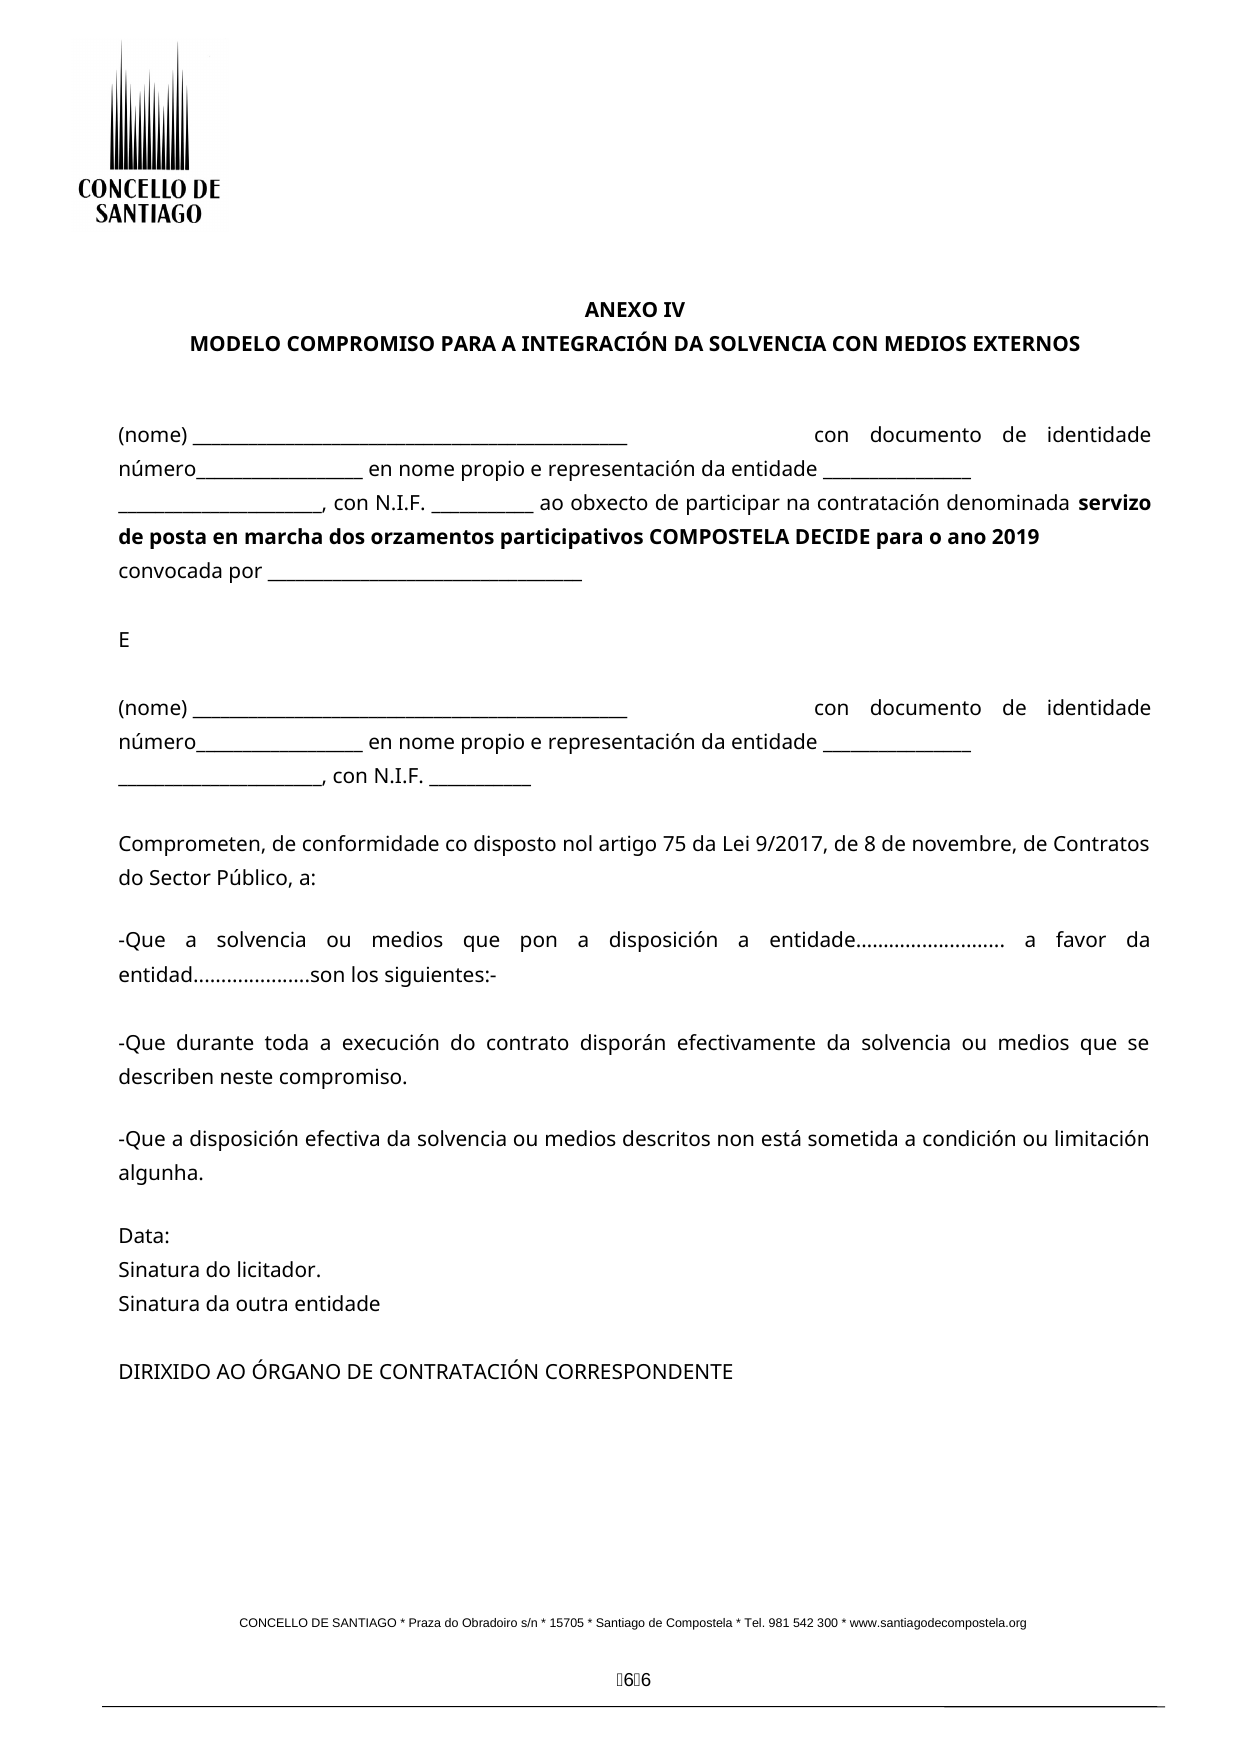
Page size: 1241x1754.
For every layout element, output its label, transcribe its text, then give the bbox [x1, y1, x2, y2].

text convocada por __________________________________ [118, 557, 1152, 585]
text Comprometen, de conformidade co disposto nol artigo 75 da Lei 9/2017, de 8 de novembre, de Contratos do Sector Público, a: [118, 829, 1152, 892]
text -Que durante toda a execución do contrato disporán efectivamente da solvencia ou medios que se describen neste compromiso. [118, 1028, 1152, 1090]
text DIRIXIDO AO ÓRGANO DE CONTRATACIÓN CORRESPONDENTE [118, 1357, 1152, 1386]
text -Que a disposición efectiva da solvencia ou medios descritos non está sometida a condición ou limitación algunha. [118, 1124, 1152, 1187]
text E [118, 625, 1152, 653]
text ______________________, con N.I.F. ___________ [118, 761, 1152, 789]
text (nome) _______________________________________________ con documento de identidade número__________________ en nome propio e representación da entidade ________________ [118, 693, 1152, 755]
text Sinatura da outra entidade [118, 1289, 1152, 1317]
text MODELO COMPROMISO PARA A INTEGRACIÓN DA SOLVENCIA CON MEDIOS EXTERNOS [118, 329, 1152, 358]
text ANEXO IV [118, 295, 1152, 324]
text ______________________, con N.I.F. ___________ ao obxecto de participar na contratación denominada servizo de posta en marcha dos orzamentos participativos COMPOSTELA DECIDE para o ano 2019 [118, 488, 1152, 551]
text Data: [118, 1221, 1152, 1249]
text (nome) _______________________________________________ con documento de identidade número__________________ en nome propio e representación da entidade ________________ [118, 420, 1152, 483]
text Sinatura do licitador. [118, 1255, 1152, 1283]
text -Que a solvencia ou medios que pon a disposición a entidade……………............ a favor da entidad.....................son los siguientes:- [118, 926, 1152, 988]
